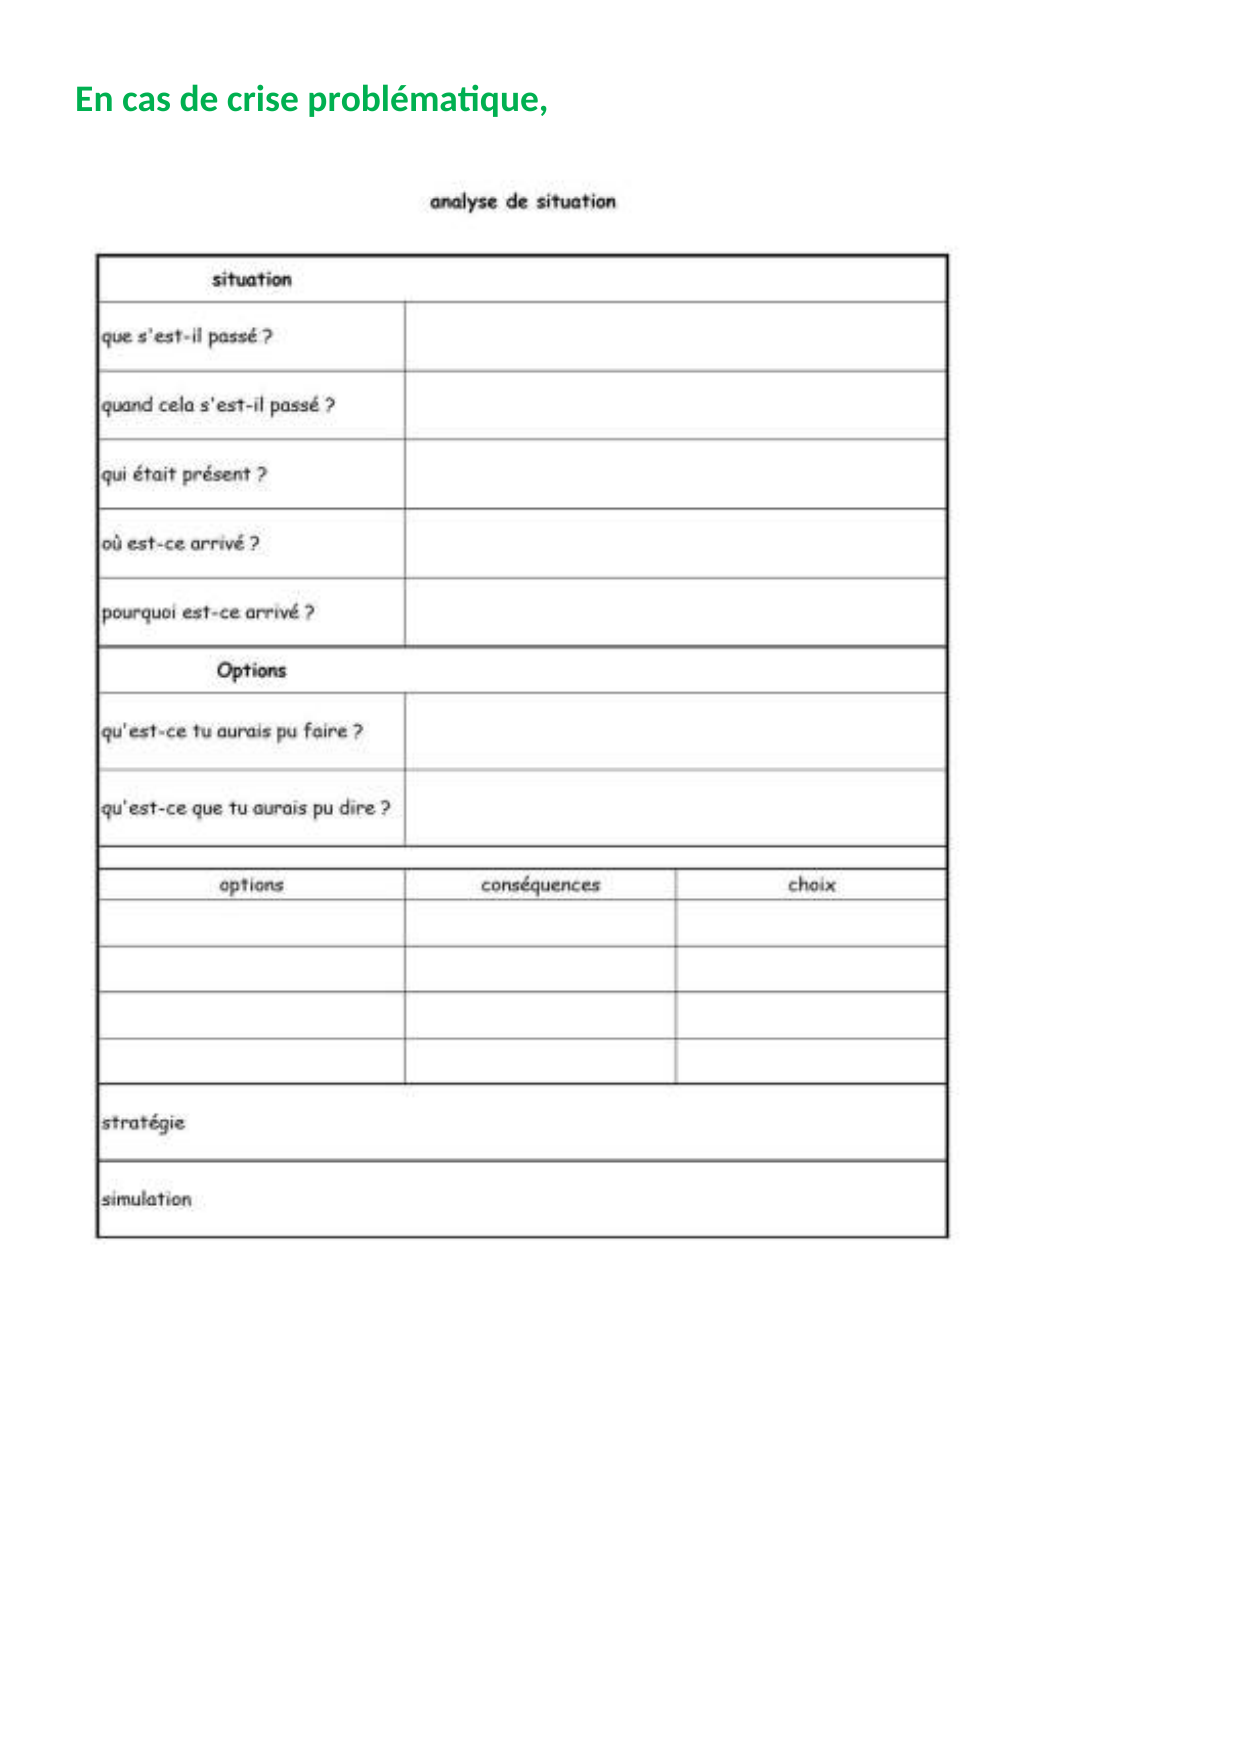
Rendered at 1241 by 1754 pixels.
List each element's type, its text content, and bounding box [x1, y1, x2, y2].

text En cas de crise problématique, [75, 75, 1165, 121]
picture [75, 148, 984, 1294]
